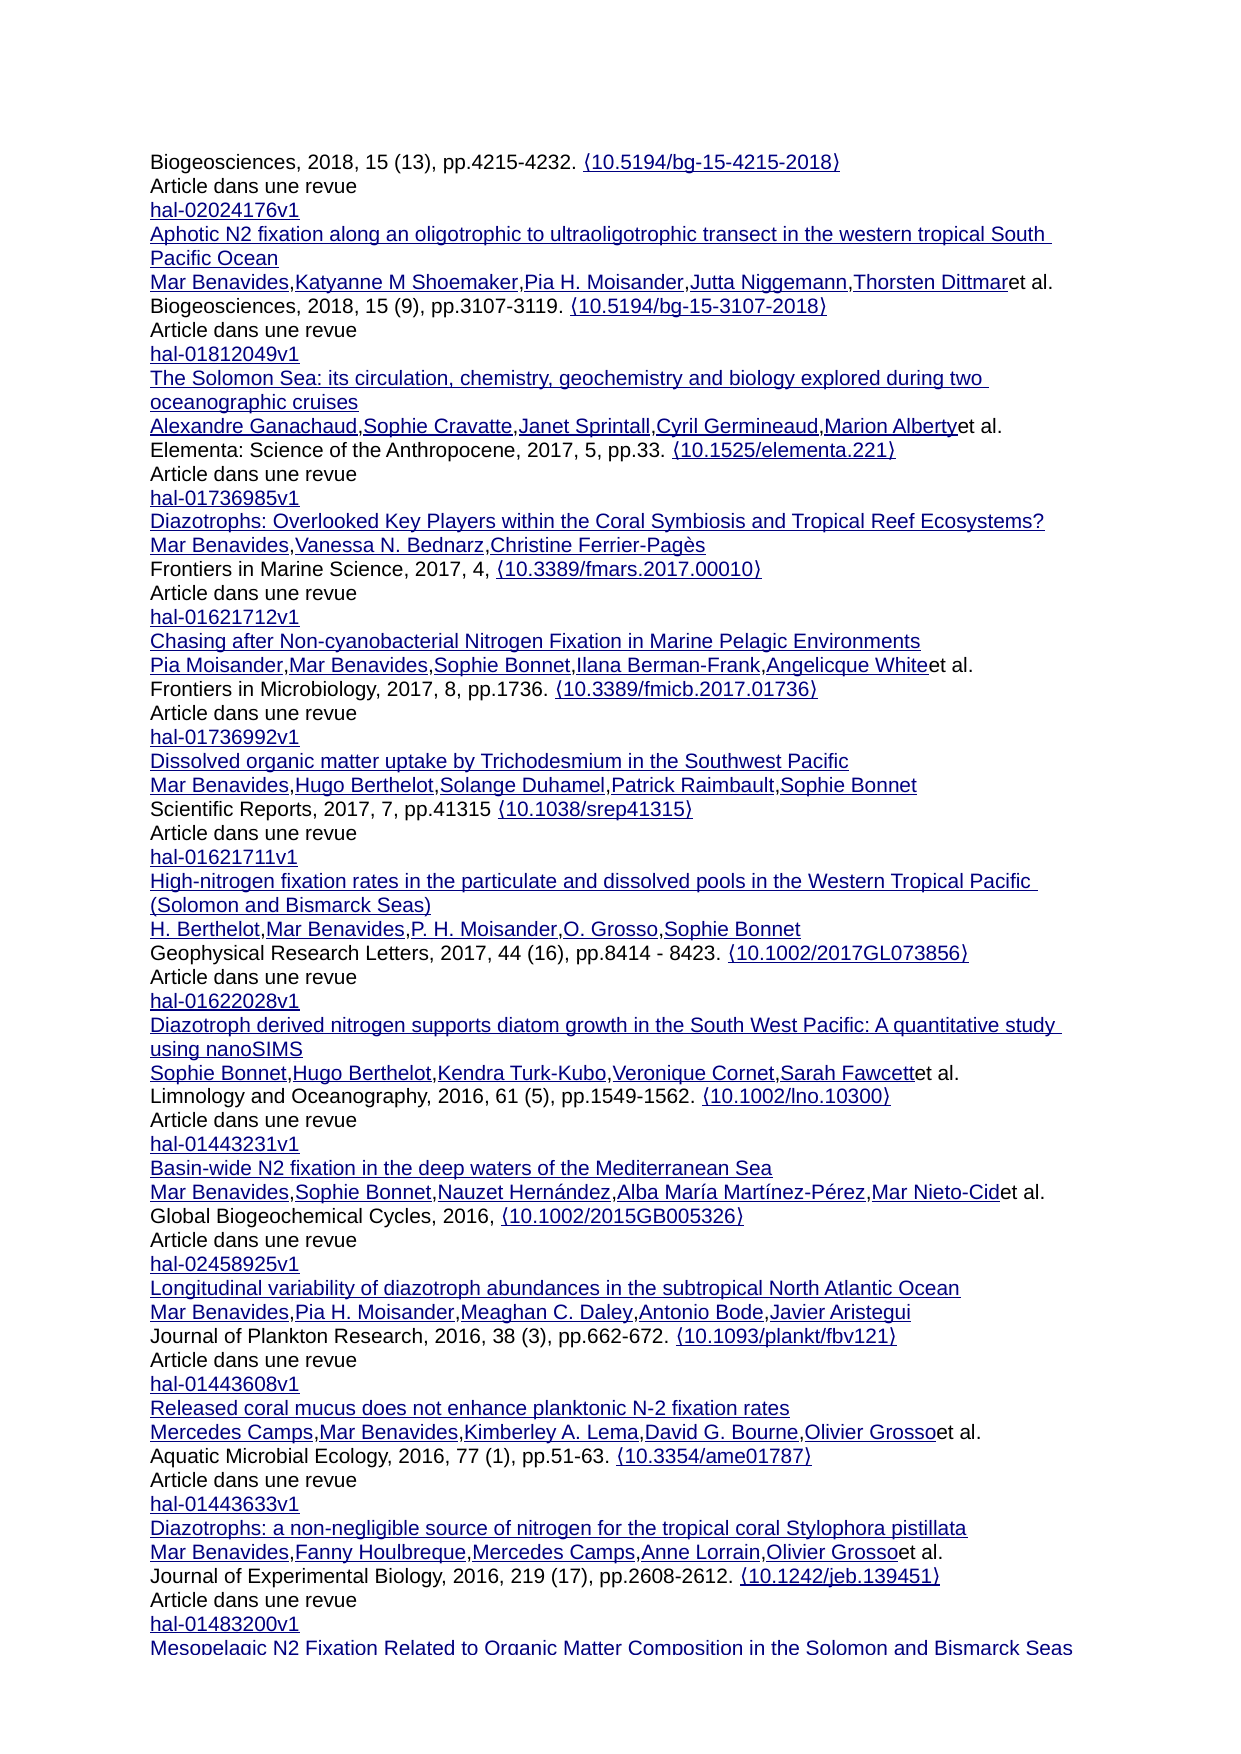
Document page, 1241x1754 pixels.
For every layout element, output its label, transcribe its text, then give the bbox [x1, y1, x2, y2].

table_cell Diazotroph derived nitrogen supports diatom growth in the South West Pacific: A quantitative study using nanoSIMS Sophie Bonnet,Hugo Berthelot,Kendra Turk-Kubo,Veronique Cornet,Sarah Fawcettet al. Limnology and Oceanography, 2016, 61 (5), pp.1549-1562. ⟨10.1002/lno.10300⟩ Article dans une revue hal-01443231v1 [150, 1013, 1090, 1156]
table_cell Diazotrophs: a non-negligible source of nitrogen for the tropical coral Stylophora pistillata Mar Benavides,Fanny Houlbreque,Mercedes Camps,Anne Lorrain,Olivier Grossoet al. Journal of Experimental Biology, 2016, 219 (17), pp.2608-2612. ⟨10.1242/jeb.139451⟩ Article dans une revue hal-01483200v1 [150, 1516, 1090, 1635]
table_cell Mesopelagic N2 Fixation Related to Organic Matter Composition in the Solomon and Bismarck Seas [150, 1635, 1090, 1655]
table_cell Diazotrophs: Overlooked Key Players within the Coral Symbiosis and Tropical Reef Ecosystems? Mar Benavides,Vanessa N. Bednarz,Christine Ferrier-Pagès Frontiers in Marine Science, 2017, 4, ⟨10.3389/fmars.2017.00010⟩ Article dans une revue hal-01621712v1 [150, 509, 1090, 629]
table_cell Basin-wide N2 fixation in the deep waters of the Mediterranean Sea Mar Benavides,Sophie Bonnet,Nauzet Hernández,Alba María Martínez-Pérez,Mar Nieto-Cidet al. Global Biogeochemical Cycles, 2016, ⟨10.1002/2015GB005326⟩ Article dans une revue hal-02458925v1 [150, 1156, 1090, 1276]
table_cell The Solomon Sea: its circulation, chemistry, geochemistry and biology explored during two oceanographic cruises Alexandre Ganachaud,Sophie Cravatte,Janet Sprintall,Cyril Germineaud,Marion Albertyet al. Elementa: Science of the Anthropocene, 2017, 5, pp.33. ⟨10.1525/elementa.221⟩ Article dans une revue hal-01736985v1 [150, 366, 1090, 509]
table_cell Aphotic N2 fixation along an oligotrophic to ultraoligotrophic transect in the western tropical South Pacific Ocean Mar Benavides,Katyanne M Shoemaker,Pia H. Moisander,Jutta Niggemann,Thorsten Dittmaret al. Biogeosciences, 2018, 15 (9), pp.3107-3119. ⟨10.5194/bg-15-3107-2018⟩ Article dans une revue hal-01812049v1 [150, 222, 1090, 366]
table_cell Biogeosciences, 2018, 15 (13), pp.4215-4232. ⟨10.5194/bg-15-4215-2018⟩ Article dans une revue hal-02024176v1 [150, 150, 1090, 222]
table_cell Dissolved organic matter uptake by Trichodesmium in the Southwest Pacific Mar Benavides,Hugo Berthelot,Solange Duhamel,Patrick Raimbault,Sophie Bonnet Scientific Reports, 2017, 7, pp.41315 ⟨10.1038/srep41315⟩ Article dans une revue hal-01621711v1 [150, 749, 1090, 869]
table_cell High-nitrogen fixation rates in the particulate and dissolved pools in the Western Tropical Pacific (Solomon and Bismarck Seas) H. Berthelot,Mar Benavides,P. H. Moisander,O. Grosso,Sophie Bonnet Geophysical Research Letters, 2017, 44 (16), pp.8414 - 8423. ⟨10.1002/2017GL073856⟩ Article dans une revue hal-01622028v1 [150, 869, 1090, 1012]
table_cell Chasing after Non-cyanobacterial Nitrogen Fixation in Marine Pelagic Environments Pia Moisander,Mar Benavides,Sophie Bonnet,Ilana Berman-Frank,Angelicque Whiteet al. Frontiers in Microbiology, 2017, 8, pp.1736. ⟨10.3389/fmicb.2017.01736⟩ Article dans une revue hal-01736992v1 [150, 629, 1090, 749]
table_cell Released coral mucus does not enhance planktonic N-2 fixation rates Mercedes Camps,Mar Benavides,Kimberley A. Lema,David G. Bourne,Olivier Grossoet al. Aquatic Microbial Ecology, 2016, 77 (1), pp.51-63. ⟨10.3354/ame01787⟩ Article dans une revue hal-01443633v1 [150, 1396, 1090, 1516]
table_cell Longitudinal variability of diazotroph abundances in the subtropical North Atlantic Ocean Mar Benavides,Pia H. Moisander,Meaghan C. Daley,Antonio Bode,Javier Aristegui Journal of Plankton Research, 2016, 38 (3), pp.662-672. ⟨10.1093/plankt/fbv121⟩ Article dans une revue hal-01443608v1 [150, 1276, 1090, 1396]
